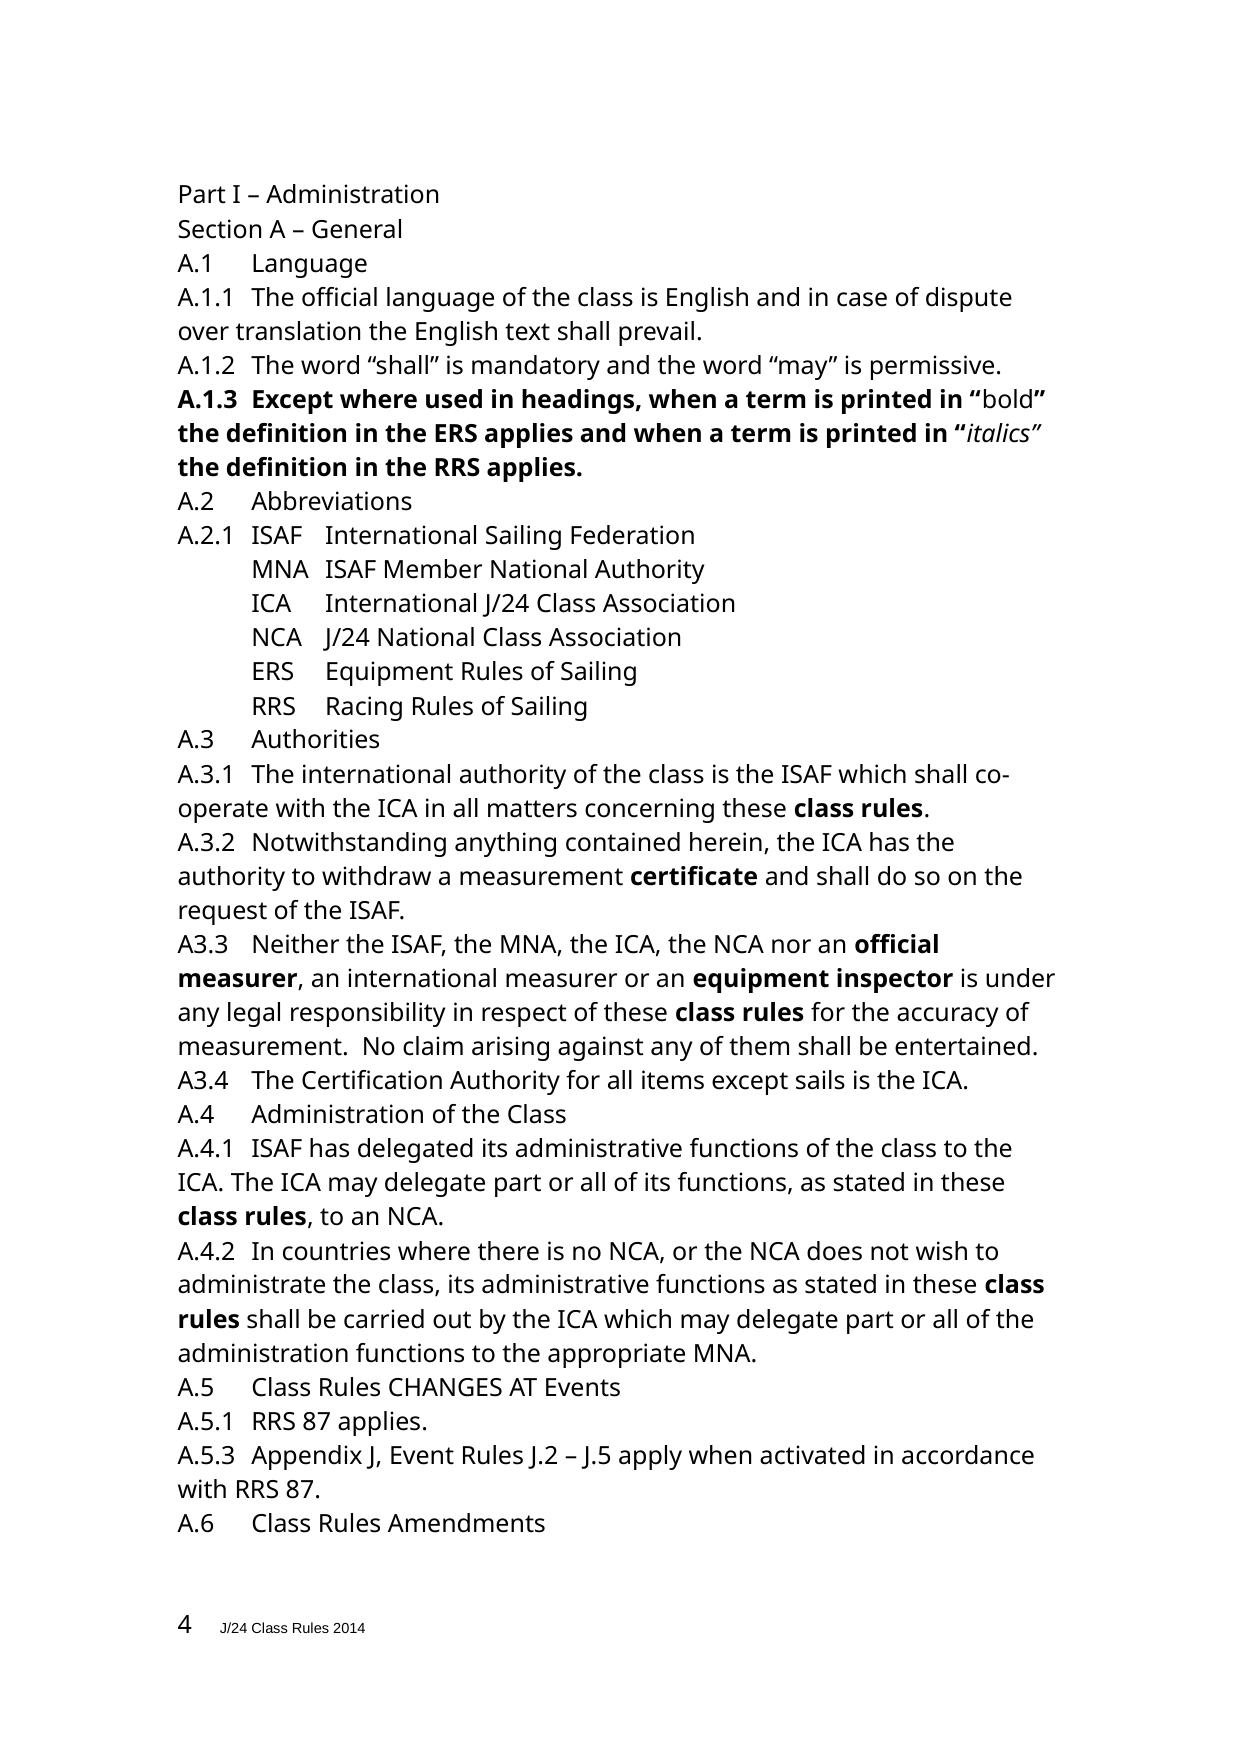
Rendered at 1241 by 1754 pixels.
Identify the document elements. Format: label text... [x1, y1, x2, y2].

subtitle A.1 Language [177, 245, 1063, 279]
text ERS Equipment Rules of Sailing [177, 654, 1063, 688]
text A.3.1 The international authority of the class is the ISAF which shall co-operate with the ICA in all matters concerning these class rules. [177, 756, 1063, 824]
text A.5.1 RRS 87 applies. [177, 1403, 1063, 1437]
text A.4.2 In countries where there is no NCA, or the NCA does not wish to administrate the class, its administrative functions as stated in these class rules shall be carried out by the ICA which may delegate part or all of the administration functions to the appropriate MNA. [177, 1233, 1063, 1369]
text A3.3 Neither the ISAF, the MNA, the ICA, the NCA nor an official measurer, an international measurer or an equipment inspector is under any legal responsibility in respect of these class rules for the accuracy of measurement. No claim arising against any of them shall be entertained. [177, 927, 1063, 1063]
text ICA International J/24 Class Association [177, 586, 1063, 620]
subtitle A.4 Administration of the Class [177, 1097, 1063, 1131]
text NCA J/24 National Class Association [177, 620, 1063, 654]
text RRS Racing Rules of Sailing [177, 688, 1063, 722]
text A.1.1 The official language of the class is English and in case of dispute over translation the English text shall prevail. [177, 279, 1063, 347]
text A.4.1 ISAF has delegated its administrative functions of the class to the ICA. The ICA may delegate part or all of its functions, as stated in these class rules, to an NCA. [177, 1131, 1063, 1233]
text A.5.3 Appendix J, Event Rules J.2 – J.5 apply when activated in accordance with RRS 87. [177, 1437, 1063, 1506]
text A.1.2 The word “shall” is mandatory and the word “may” is permissive. [177, 347, 1063, 382]
text A.3.2 Notwithstanding anything contained herein, the ICA has the authority to withdraw a measurement certificate and shall do so on the request of the ISAF. [177, 824, 1063, 927]
subtitle A.6 Class Rules Amendments [177, 1506, 1063, 1540]
text A3.4 The Certification Authority for all items except sails is the ICA. [177, 1063, 1063, 1097]
subtitle A.5 Class Rules CHANGES AT Events [177, 1369, 1063, 1403]
subtitle A.3 Authorities [177, 722, 1063, 756]
subtitle Part I – Administration [177, 177, 1063, 211]
subtitle A.2 Abbreviations [177, 484, 1063, 518]
text A.1.3 Except where used in headings, when a term is printed in “bold” the definition in the ERS applies and when a term is printed in “italics” the definition in the RRS applies. [177, 382, 1063, 484]
text MNA ISAF Member National Authority [177, 552, 1063, 586]
subtitle Section A – General [177, 211, 1063, 245]
text A.2.1 ISAF International Sailing Federation [177, 518, 1063, 552]
